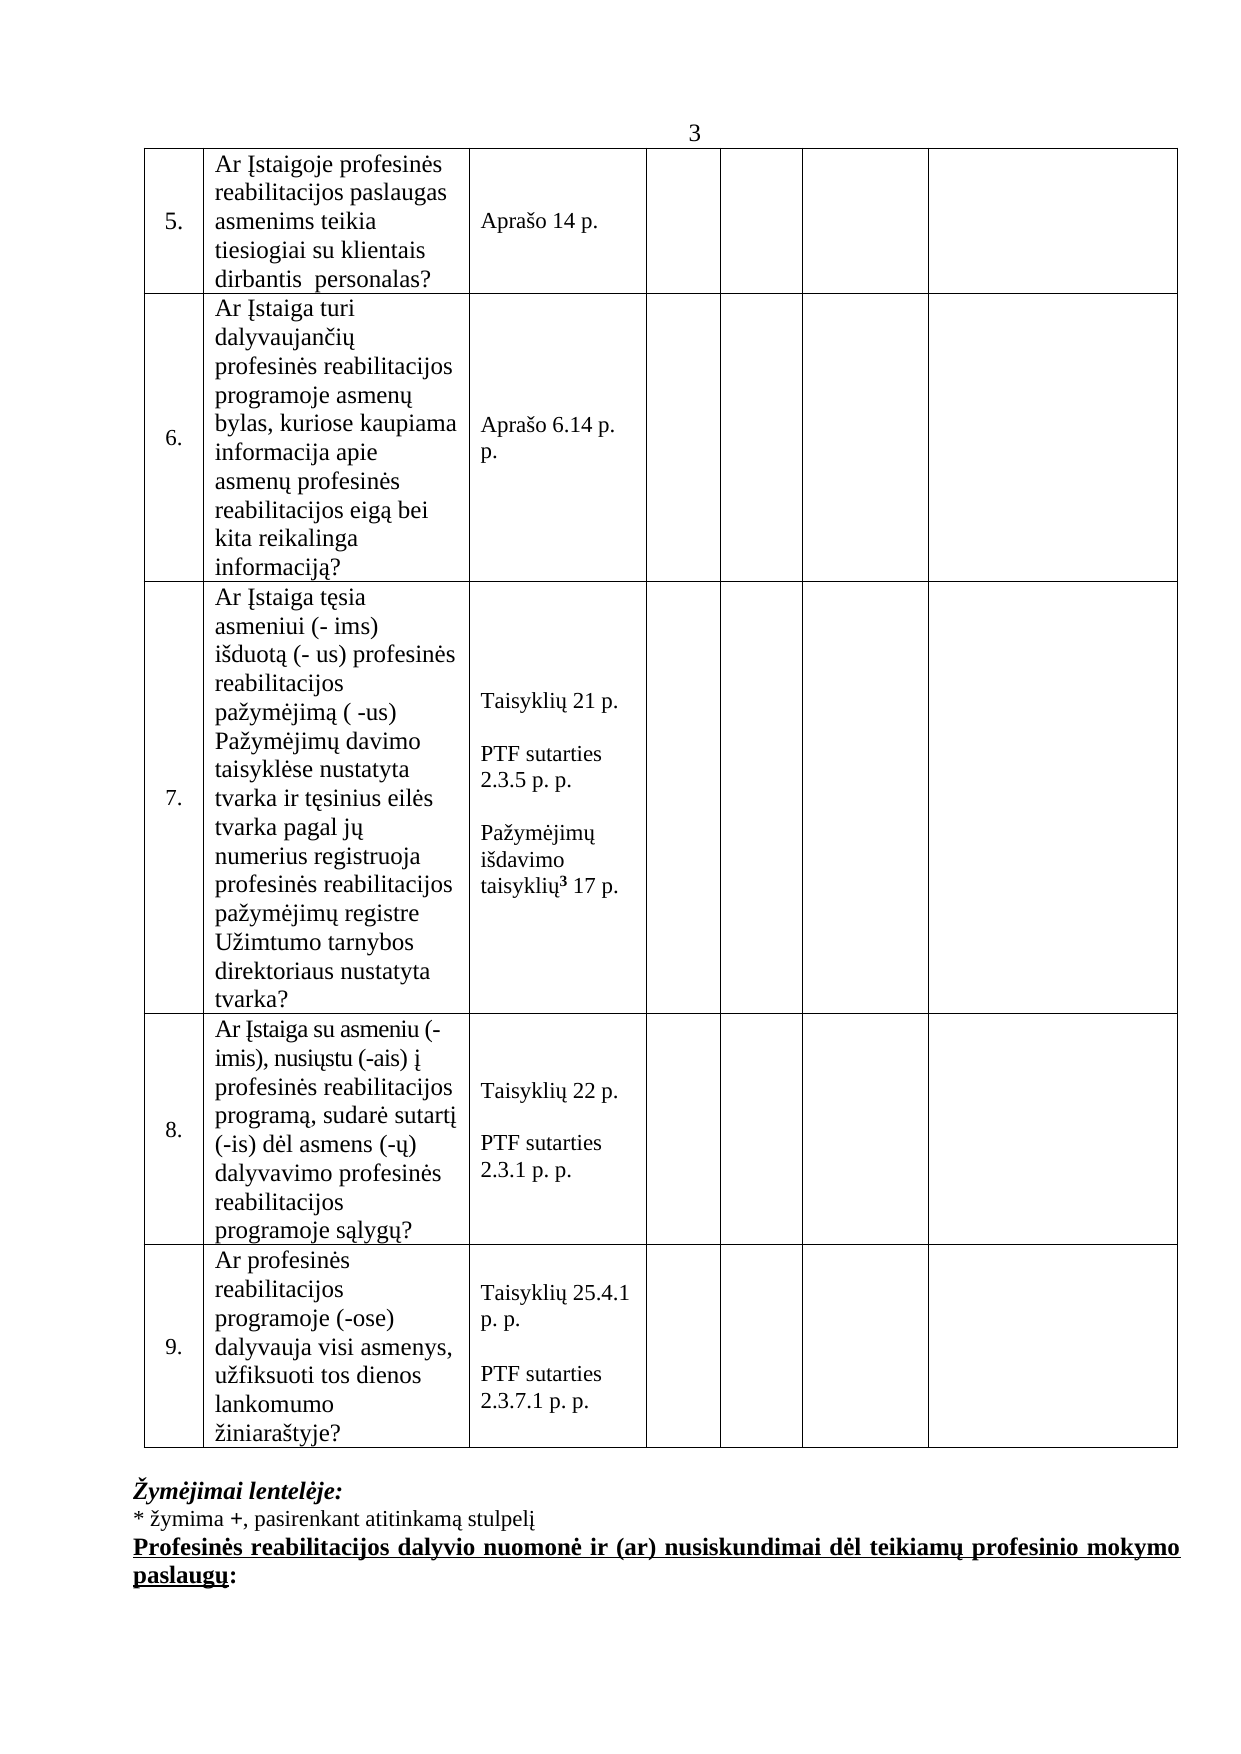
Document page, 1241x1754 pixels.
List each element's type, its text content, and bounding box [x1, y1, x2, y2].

table_cell [721, 149, 802, 292]
text Žymėjimai lentelėje: [133, 1476, 1181, 1505]
table_cell Taisyklių 21 p. PTF sutarties 2.3.5 p. p. Pažymėjimų išdavimo taisyklių3 17 p. [470, 582, 646, 1013]
table_cell [647, 294, 720, 581]
table_cell [803, 294, 928, 581]
table_cell [803, 1245, 928, 1447]
table_cell Aprašo 6.14 p. p. [470, 294, 646, 581]
table_cell 7. [145, 582, 203, 1013]
table_cell [929, 582, 1177, 1013]
table_cell Ar Įstaigoje profesinės reabilitacijos paslaugas asmenims teikia tiesiogiai su klientais dirbantis personalas? [204, 149, 469, 292]
table_cell Ar Įstaiga tęsia asmeniui (- ims) išduotą (- us) profesinės reabilitacijos pažymėjimą ( -us) Pažymėjimų davimo taisyklėse nustatyta tvarka ir tęsinius eilės tvarka pagal jų numerius registruoja profesinės reabilitacijos pažymėjimų registre Užimtumo tarnybos direktoriaus nustatyta tvarka? [204, 582, 469, 1013]
table_cell [647, 582, 720, 1013]
table_cell [721, 294, 802, 581]
table_cell [929, 1245, 1177, 1447]
table_cell [647, 149, 720, 292]
table_cell Ar Įstaiga su asmeniu (-imis), nusiųstu (-ais) į profesinės reabilitacijos programą, sudarė sutartį (-is) dėl asmens (-ų) dalyvavimo profesinės reabilitacijos programoje sąlygų? [204, 1014, 469, 1244]
table_cell 8. [145, 1014, 203, 1244]
table_cell [929, 294, 1177, 581]
table_cell [929, 1014, 1177, 1244]
table_cell [803, 582, 928, 1013]
table_cell Taisyklių 22 p. PTF sutarties 2.3.1 p. p. [470, 1014, 646, 1244]
table_cell [721, 582, 802, 1013]
table_cell [803, 1014, 928, 1244]
table_cell [929, 149, 1177, 292]
table_cell Ar Įstaiga turi dalyvaujančių profesinės reabilitacijos programoje asmenų bylas, kuriose kaupiama informacija apie asmenų profesinės reabilitacijos eigą bei kita reikalinga informaciją? [204, 294, 469, 581]
table_cell [647, 1245, 720, 1447]
table_cell Aprašo 14 p. [470, 149, 646, 292]
text Profesinės reabilitacijos dalyvio nuomonė ir (ar) nusiskundimai dėl teikiamų profesinio mokymo [133, 1532, 1181, 1557]
text * žymima +, pasirenkant atitinkamą stulpelį [133, 1505, 1181, 1532]
table_cell 6. [145, 294, 203, 581]
text paslaugų: [133, 1558, 1181, 1589]
table_cell [721, 1014, 802, 1244]
table_cell [721, 1245, 802, 1447]
table_cell Taisyklių 25.4.1 p. p. PTF sutarties 2.3.7.1 p. p. [470, 1245, 646, 1447]
table_cell [803, 149, 928, 292]
table_cell [647, 1014, 720, 1244]
table_cell 9. [145, 1245, 203, 1447]
table_cell 5. [145, 149, 203, 292]
table_cell Ar profesinės reabilitacijos programoje (-ose) dalyvauja visi asmenys, užfiksuoti tos dienos lankomumo žiniaraštyje? [204, 1245, 469, 1447]
